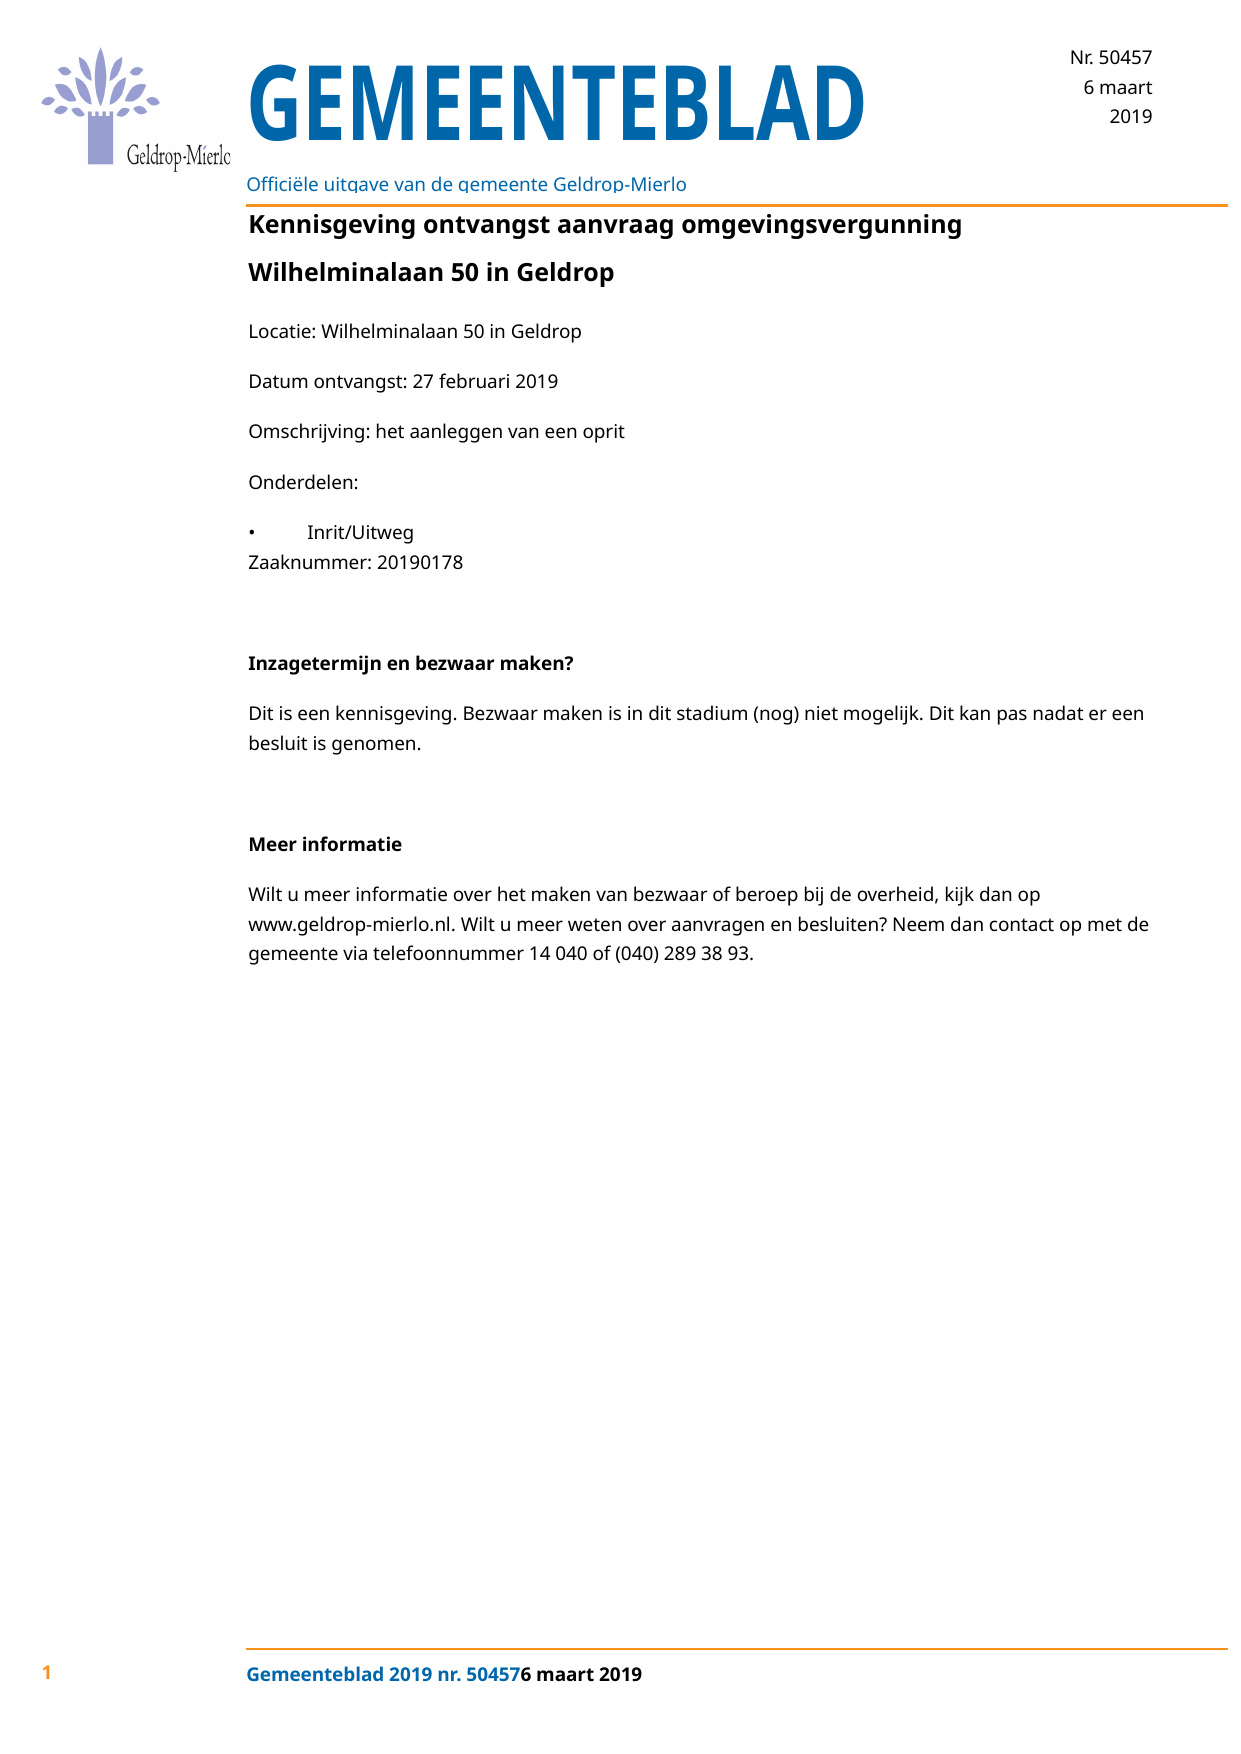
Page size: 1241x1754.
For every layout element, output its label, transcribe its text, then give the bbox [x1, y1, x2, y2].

list Inrit/Uitweg [248, 519, 1152, 545]
text Datum ontvangst: 27 februari 2019 [248, 368, 1152, 394]
text Zaaknummer: 20190178 [248, 549, 1152, 575]
text Wilt u meer informatie over het maken van bezwaar of beroep bij de overheid, kijk dan op www.geldrop-mierlo.nl. Wilt u meer weten over aanvragen en besluiten? Neem dan contact op met de gemeente via telefoonnummer 14 040 of (040) 289 38 93. [248, 881, 1152, 966]
text Inzagetermijn en bezwaar maken? [248, 650, 1152, 676]
text Onderdelen: [248, 469, 1152, 495]
text Meer informatie [248, 831, 1152, 857]
text Locatie: Wilhelminalaan 50 in Geldrop [248, 318, 1152, 344]
picture [41, 47, 231, 172]
text Kennisgeving ontvangst aanvraag omgevingsvergunning Wilhelminalaan 50 in Geldrop [248, 207, 1152, 288]
text Dit is een kennisgeving. Bezwaar maken is in dit stadium (nog) niet mogelijk. Dit kan pas nadat er een besluit is genomen. [248, 700, 1152, 756]
text Omschrijving: het aanleggen van een oprit [248, 419, 1152, 444]
